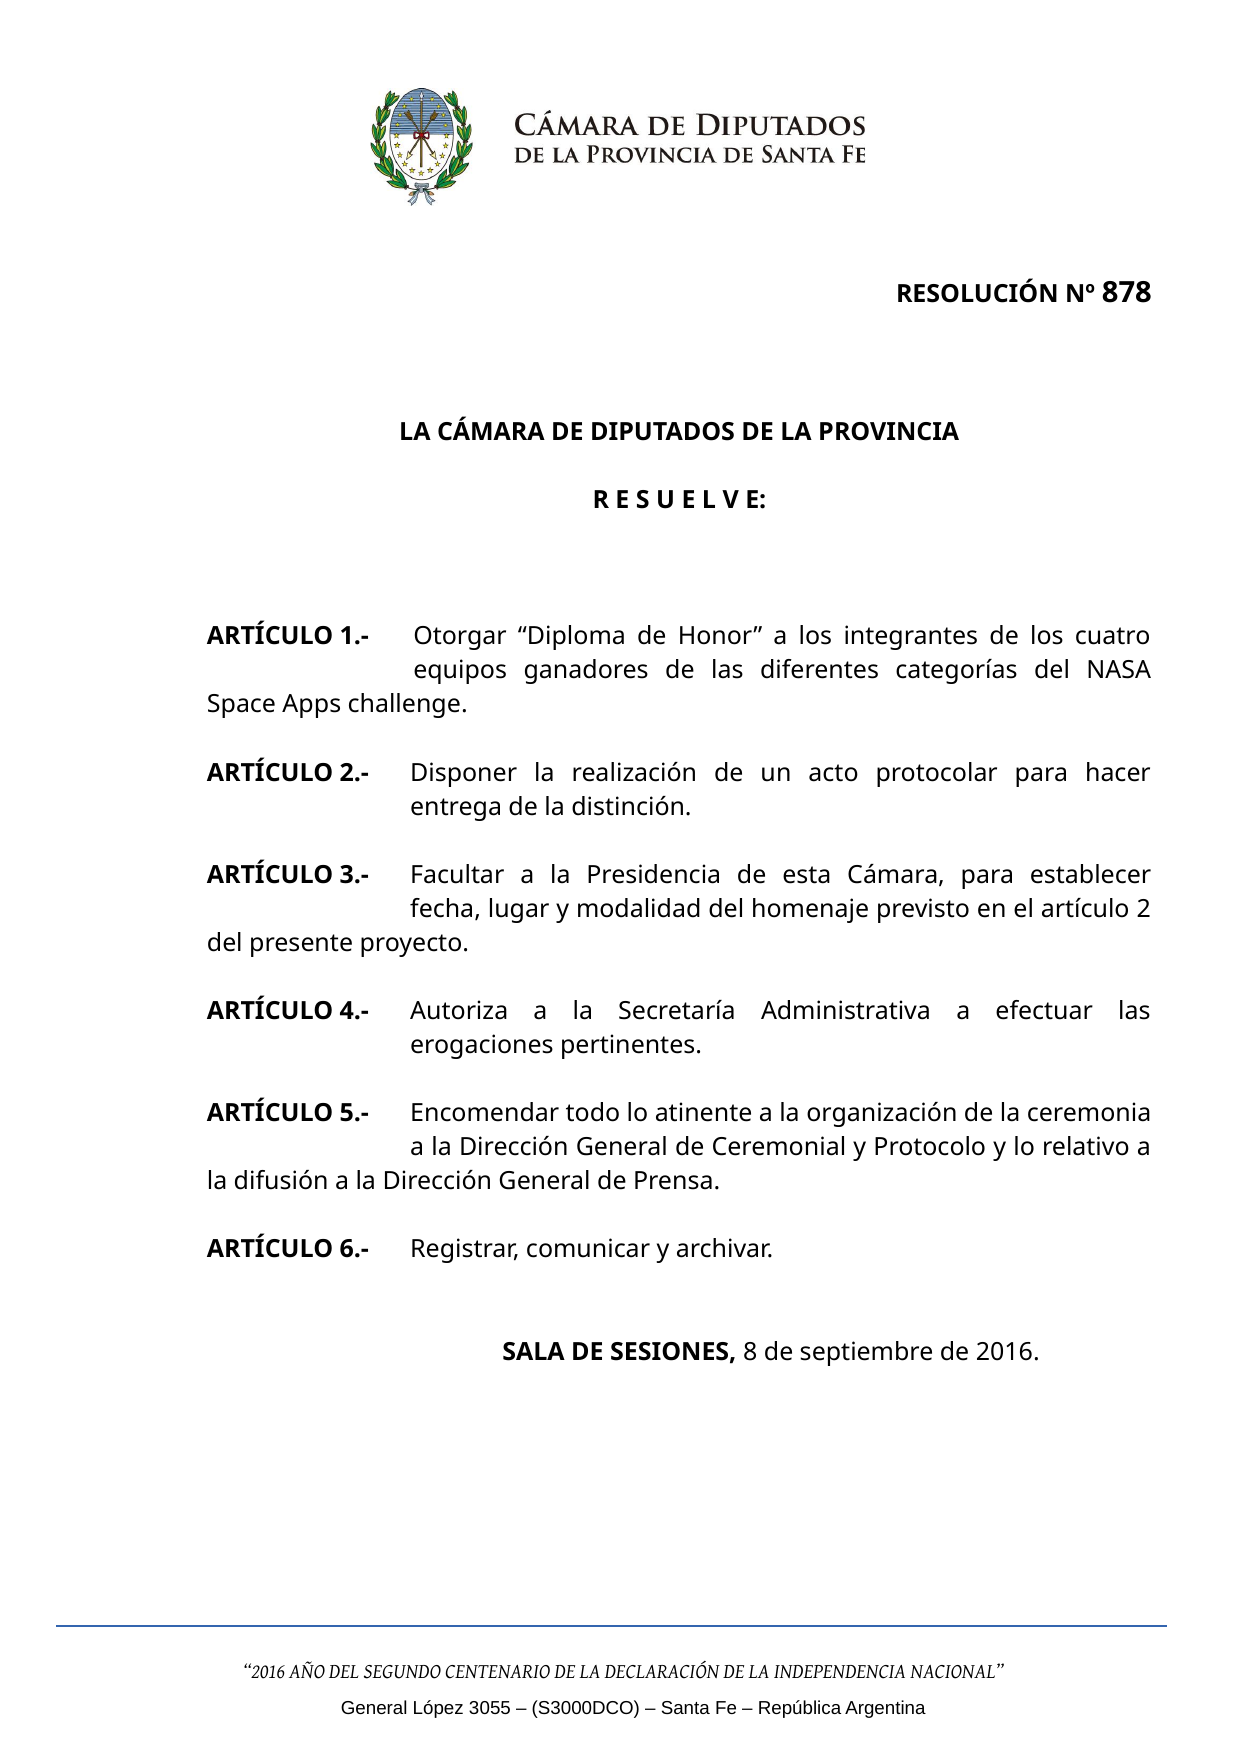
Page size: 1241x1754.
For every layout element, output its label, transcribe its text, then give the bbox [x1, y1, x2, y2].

text RESOLUCIÓN Nº 878 [207, 272, 1152, 311]
text Encomendar todo lo atinente a la organización de la ceremonia a la Dirección General de Ceremonial y Protocolo y lo relativo a la difusión a la Dirección General de Prensa. [207, 1095, 1152, 1197]
text Autoriza a la Secretaría Administrativa a efectuar las erogaciones pertinentes. [207, 993, 1152, 1061]
text R E S U E L V E: [207, 482, 1152, 516]
text Otorgar “Diploma de Honor” a los integrantes de los cuatro equipos ganadores de las diferentes categorías del NASA Space Apps challenge. [207, 618, 1152, 720]
table_header ARTÍCULO 3.- [207, 856, 410, 907]
text SALA DE SESIONES, 8 de septiembre de 2016. [207, 1333, 1152, 1367]
table_header ARTÍCULO 5.- [207, 1095, 410, 1145]
picture [370, 88, 866, 210]
text Disponer la realización de un acto protocolar para hacer entrega de la distinción. [207, 754, 1152, 822]
table_header ARTÍCULO 4.- [207, 993, 410, 1043]
table_header ARTÍCULO 6.- [207, 1231, 410, 1281]
text Facultar a la Presidencia de esta Cámara, para establecer fecha, lugar y modalidad del homenaje previsto en el artículo 2 del presente proyecto. [207, 856, 1152, 958]
table_header ARTÍCULO 2.- [207, 754, 410, 804]
text Registrar, comunicar y archivar. [410, 1231, 1152, 1265]
table_header ARTÍCULO 1.- [207, 618, 413, 668]
text LA CÁMARA DE DIPUTADOS DE LA PROVINCIA [207, 413, 1152, 448]
